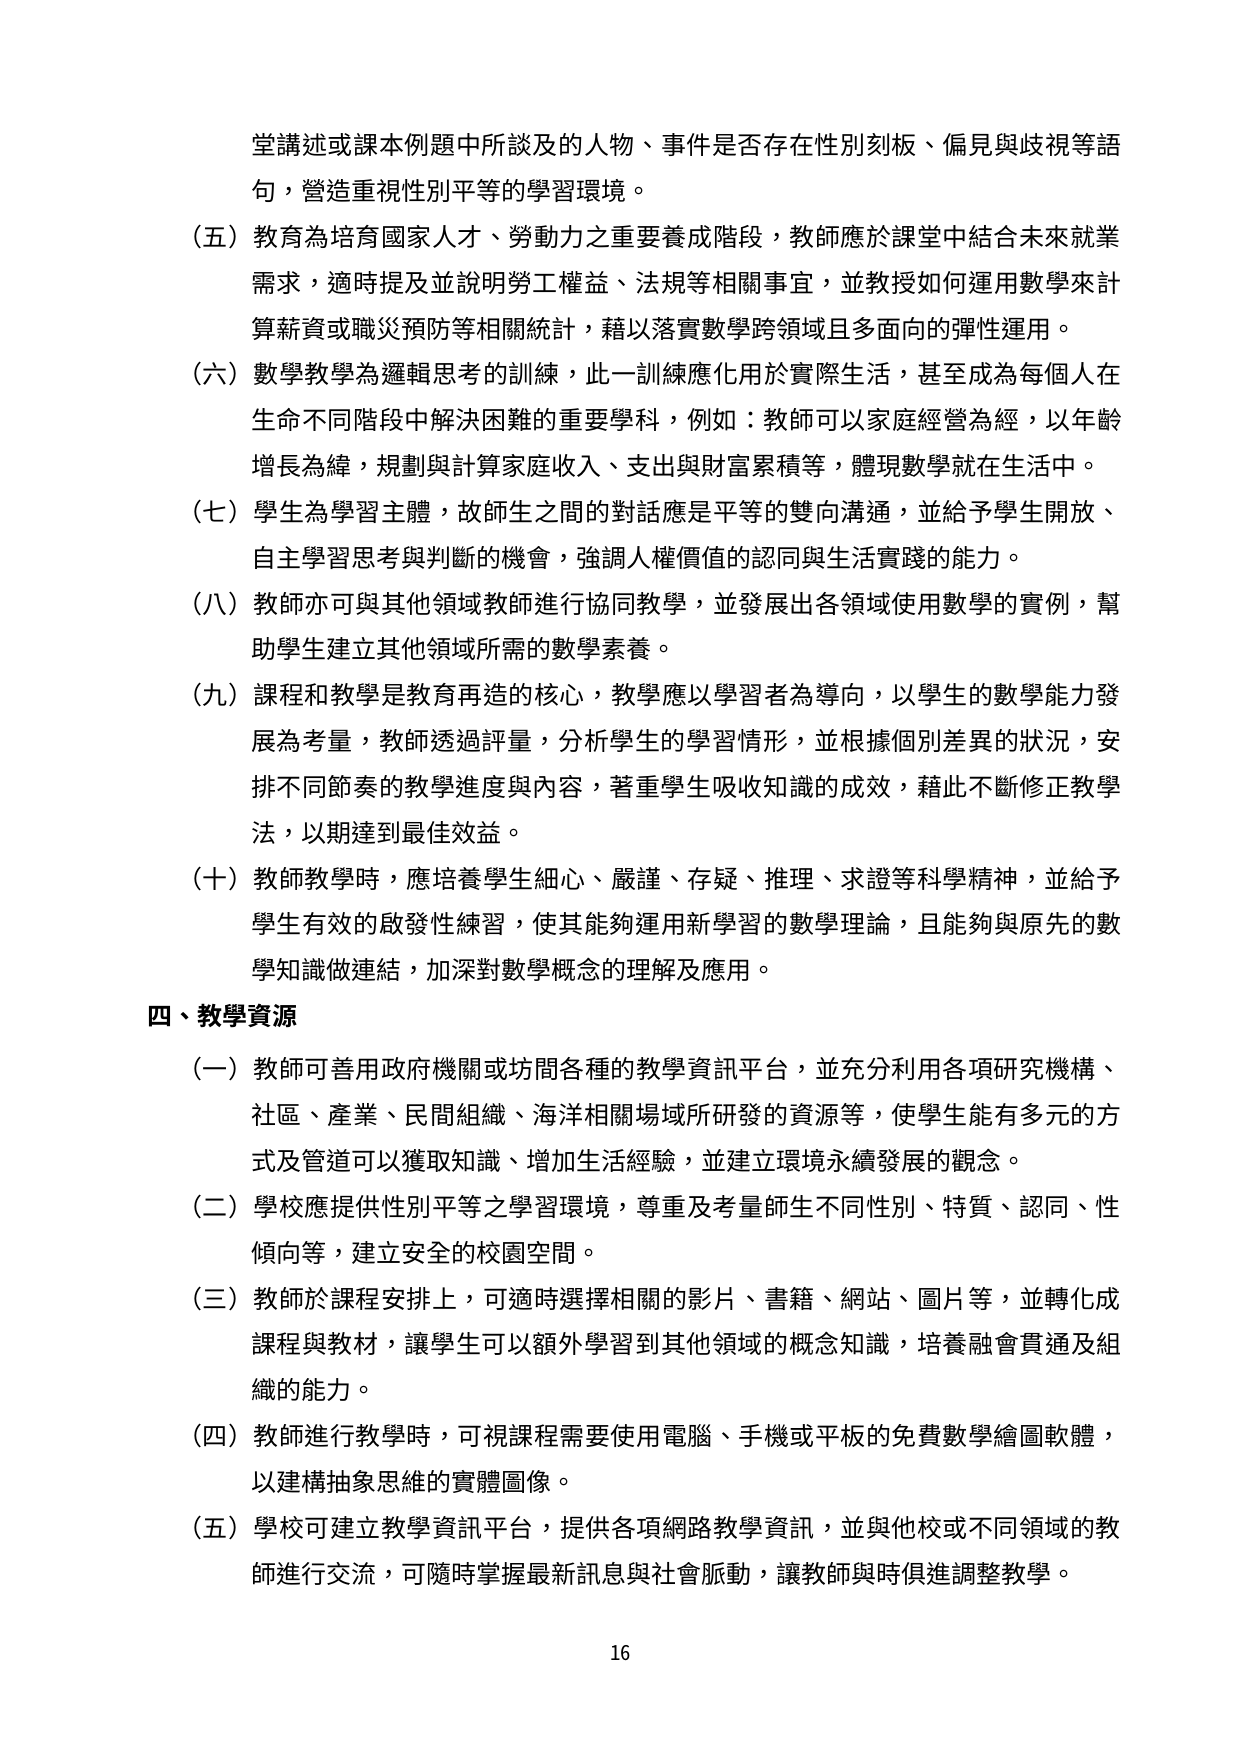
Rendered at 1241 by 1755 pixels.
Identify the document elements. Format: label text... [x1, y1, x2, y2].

text （八）教師亦可與其他領域教師進行協同教學，並發展出各領域使用數學的實例，幫助學生建立其他領域所需的數學素養。 [177, 576, 1122, 668]
text （九）課程和教學是教育再造的核心，教學應以學習者為導向，以學生的數學能力發展為考量，教師透過評量，分析學生的學習情形，並根據個別差異的狀況，安排不同節奏的教學進度與內容，著重學生吸收知識的成效，藉此不斷修正教學法，以期達到最佳效益。 [177, 668, 1122, 851]
text （七）學生為學習主體，故師生之間的對話應是平等的雙向溝通，並給予學生開放、自主學習思考與判斷的機會，強調人權價值的認同與生活實踐的能力。 [177, 485, 1122, 576]
text （五）教育為培育國家人才、勞動力之重要養成階段，教師應於課堂中結合未來就業需求，適時提及並說明勞工權益、法規等相關事宜，並教授如何運用數學來計算薪資或職災預防等相關統計，藉以落實數學跨領域且多面向的彈性運用。 [177, 210, 1122, 347]
text （十）教師教學時，應培養學生細心、嚴謹、存疑、推理、求證等科學精神，並給予學生有效的啟發性練習，使其能夠運用新學習的數學理論，且能夠與原先的數學知識做連結，加深對數學概念的理解及應用。 [177, 851, 1122, 989]
text 四、教學資源 [118, 989, 1122, 1035]
text 堂講述或課本例題中所談及的人物、事件是否存在性別刻板、偏見與歧視等語句，營造重視性別平等的學習環境。 [177, 118, 1122, 210]
text （一）教師可善用政府機關或坊間各種的教學資訊平台，並充分利用各項研究機構、社區、產業、民間組織、海洋相關場域所研發的資源等，使學生能有多元的方式及管道可以獲取知識、增加生活經驗，並建立環境永續發展的觀念。 [177, 1042, 1122, 1180]
text （四）教師進行教學時，可視課程需要使用電腦、手機或平板的免費數學繪圖軟體，以建構抽象思維的實體圖像。 [177, 1409, 1122, 1501]
text （三）教師於課程安排上，可適時選擇相關的影片、書籍、網站、圖片等，並轉化成課程與教材，讓學生可以額外學習到其他領域的概念知識，培養融會貫通及組織的能力。 [177, 1271, 1122, 1409]
text （五）學校可建立教學資訊平台，提供各項網路教學資訊，並與他校或不同領域的教師進行交流，可隨時掌握最新訊息與社會脈動，讓教師與時俱進調整教學。 [177, 1501, 1122, 1592]
text （二）學校應提供性別平等之學習環境，尊重及考量師生不同性別、特質、認同、性傾向等，建立安全的校園空間。 [177, 1180, 1122, 1271]
text （六）數學教學為邏輯思考的訓練，此一訓練應化用於實際生活，甚至成為每個人在生命不同階段中解決困難的重要學科，例如：教師可以家庭經營為經，以年齡增長為緯，規劃與計算家庭收入、支出與財富累積等，體現數學就在生活中。 [177, 347, 1122, 485]
